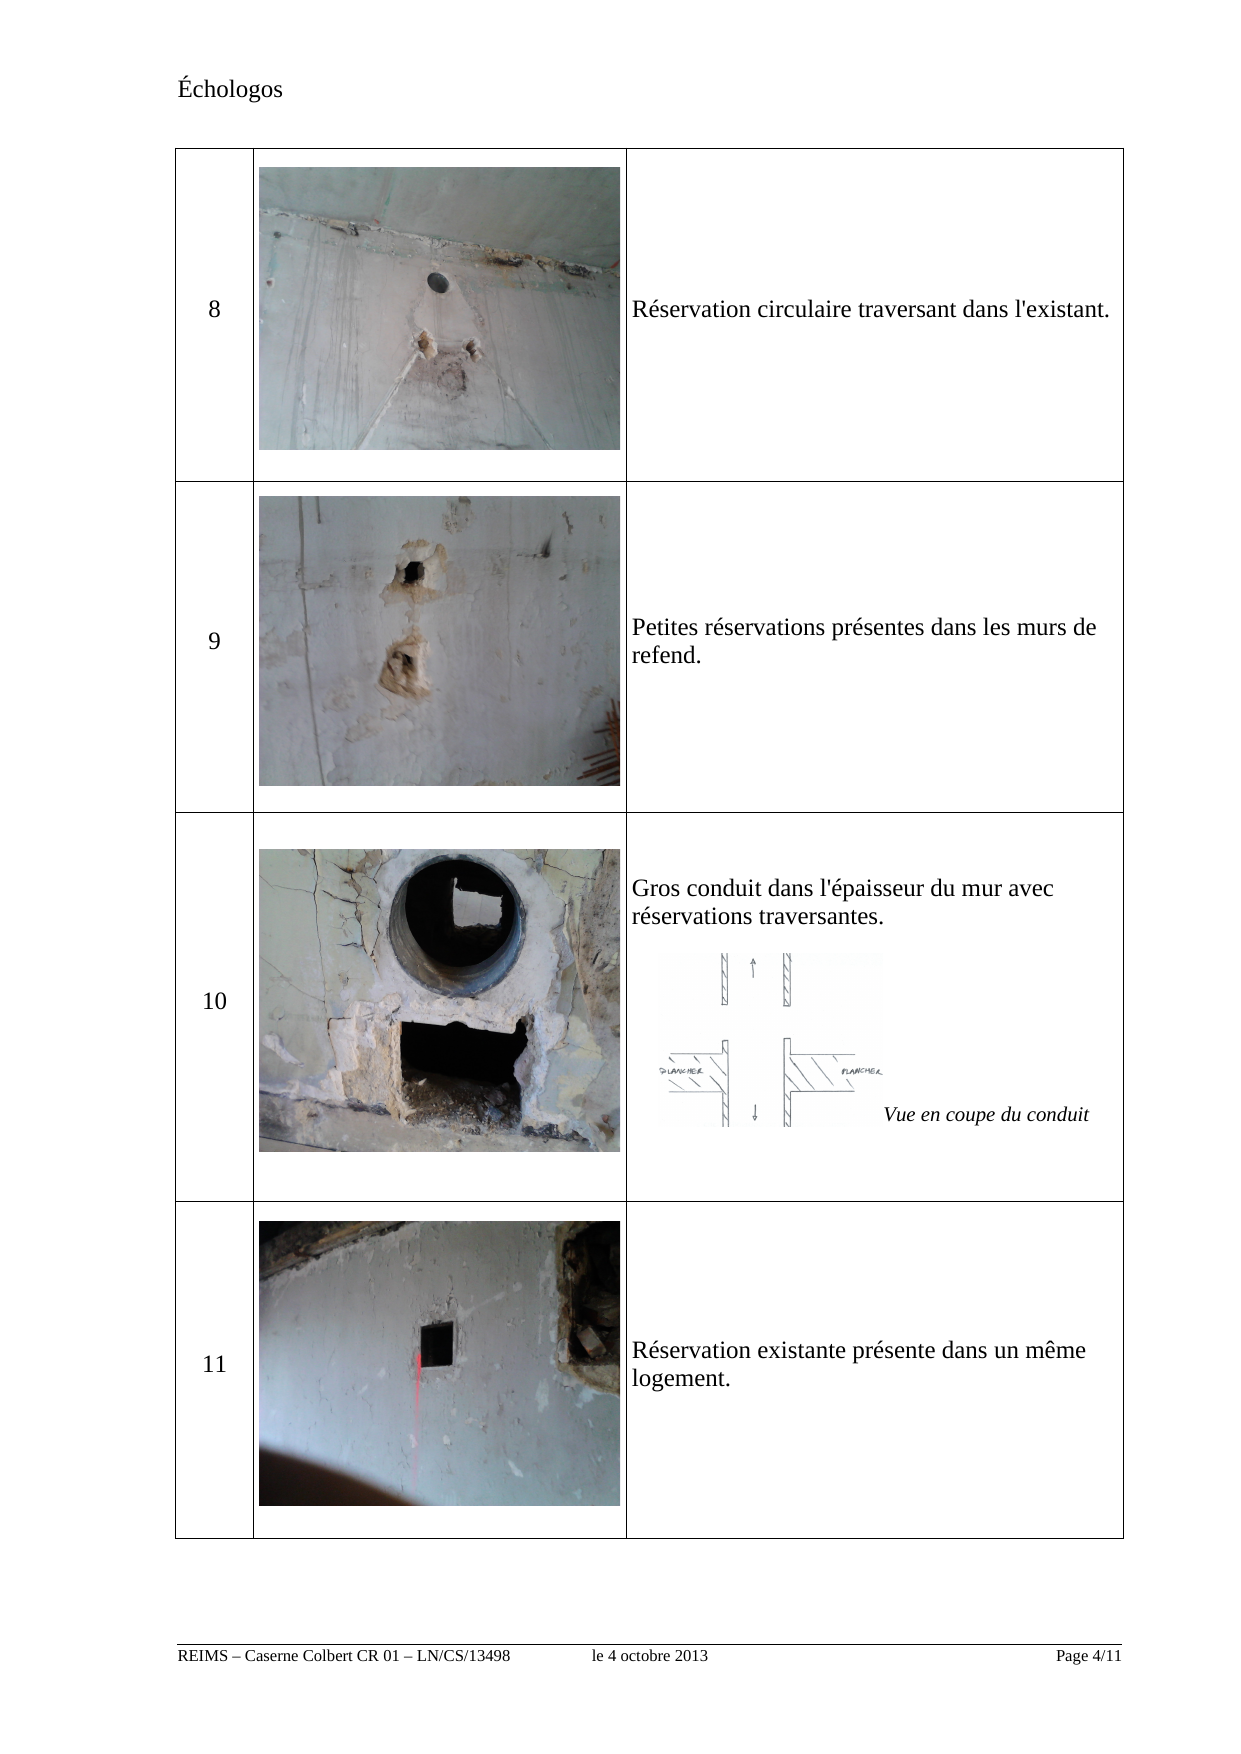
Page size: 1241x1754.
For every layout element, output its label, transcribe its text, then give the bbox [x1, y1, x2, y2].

table_cell 10 [176, 813, 253, 1201]
table_cell [254, 813, 626, 1201]
picture [658, 953, 884, 1127]
table_cell 9 [176, 482, 253, 812]
picture [259, 496, 621, 786]
table_cell [254, 482, 626, 812]
table_cell Gros conduit dans l'épaisseur du mur avec réservations traversantes. Vue en coupe du conduit [627, 813, 1123, 1201]
picture [259, 849, 621, 1152]
picture [259, 167, 621, 450]
table_cell [175, 1539, 1123, 1589]
table_cell 11 [176, 1202, 253, 1538]
picture [259, 1221, 621, 1506]
table_cell [254, 1202, 626, 1538]
table_cell Petites réservations présentes dans les murs de refend. [627, 482, 1123, 812]
table_cell Réservation circulaire traversant dans l'existant. [627, 149, 1123, 481]
table_cell Réservation existante présente dans un même logement. [627, 1202, 1123, 1538]
table_cell 8 [176, 149, 253, 481]
table_cell [254, 149, 626, 481]
